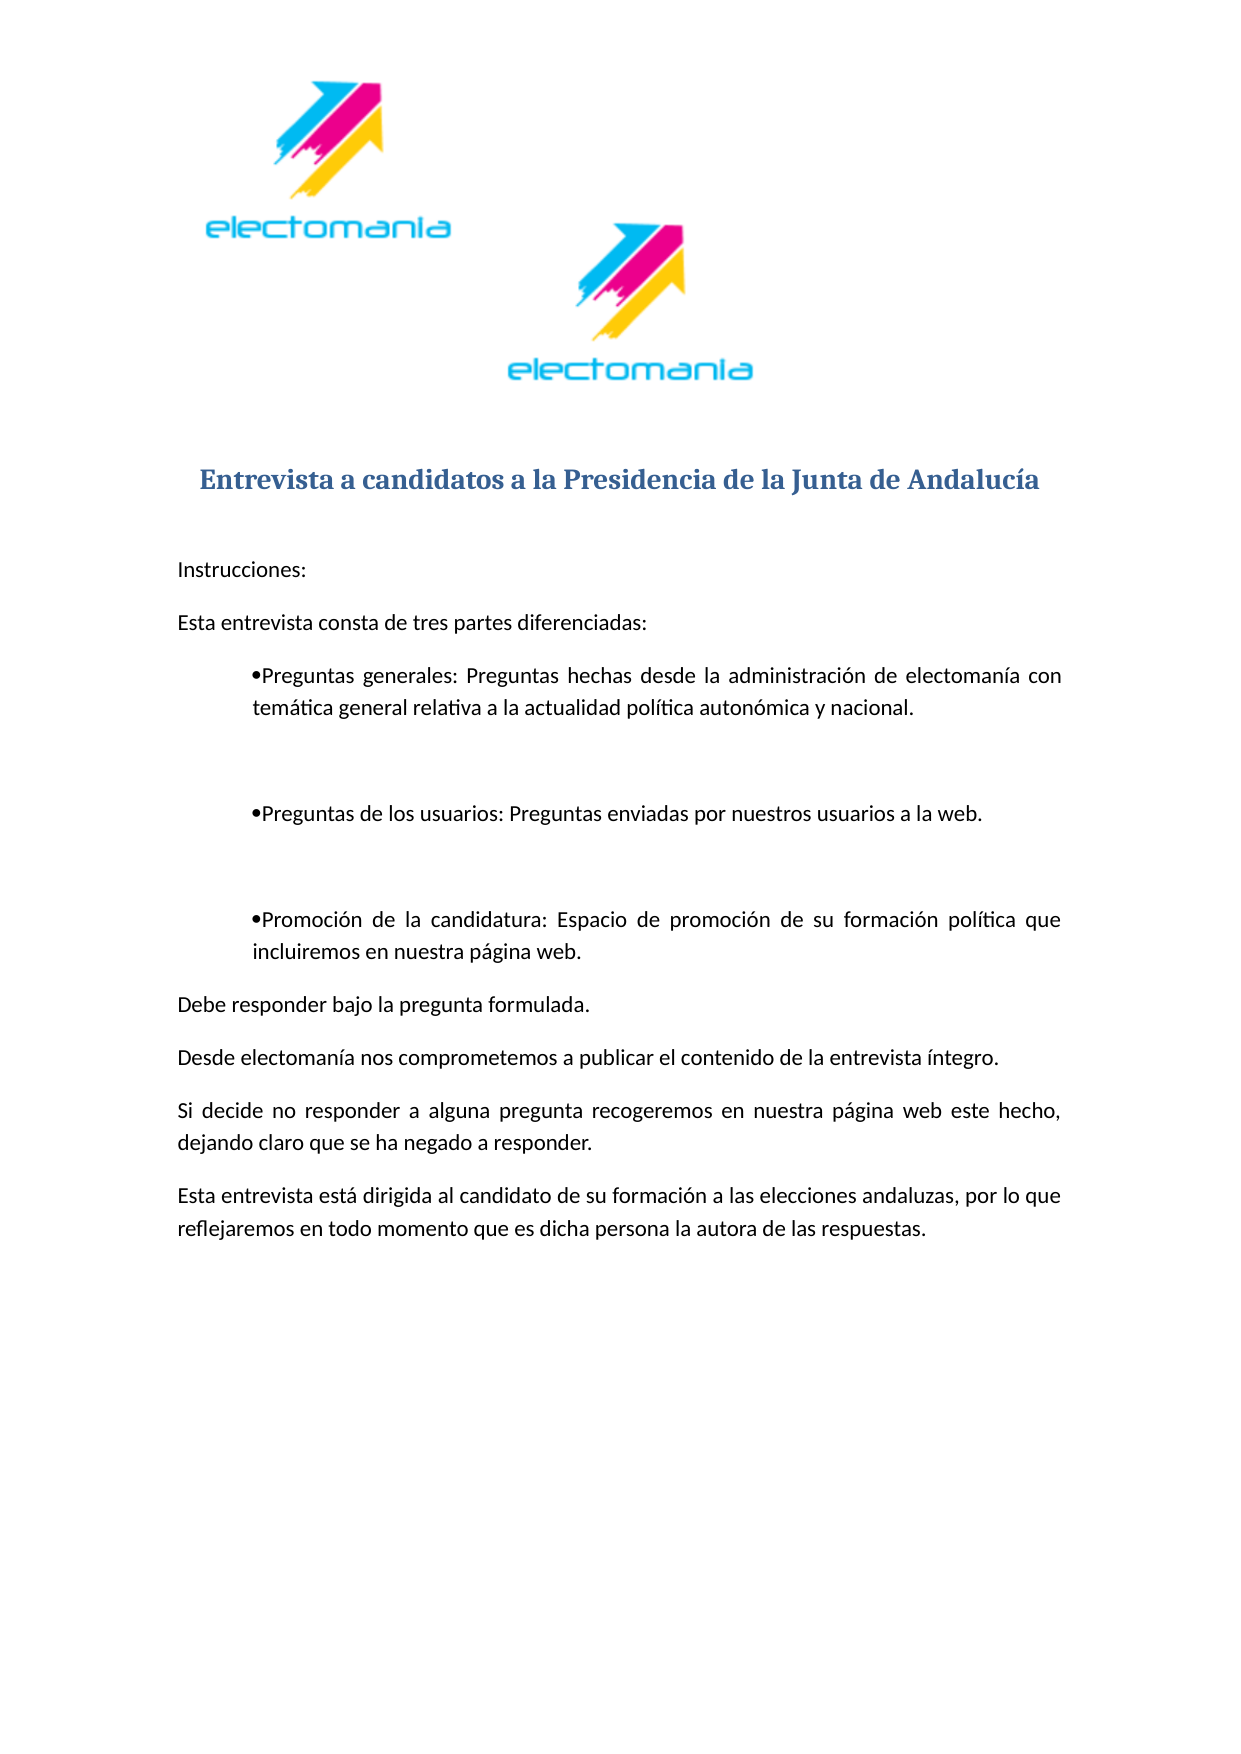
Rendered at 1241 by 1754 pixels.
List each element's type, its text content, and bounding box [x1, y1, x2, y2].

text Esta entrevista está dirigida al candidato de su formación a las elecciones andaluzas, por lo que reflejaremos en todo momento que es dicha persona la autora de las respuestas. [177, 1182, 1063, 1242]
list Preguntas de los usuarios: Preguntas enviadas por nuestros usuarios a la web. [252, 799, 1063, 827]
subtitle Entrevista a candidatos a la Presidencia de la Junta de Andalucía [177, 463, 1063, 497]
text Instrucciones: [177, 555, 1063, 583]
text Desde electomanía nos comprometemos a publicar el contenido de la entrevista íntegro. [177, 1043, 1063, 1071]
text Si decide no responder a alguna pregunta recogeremos en nuestra página web este hecho, dejando claro que se ha negado a responder. [177, 1096, 1063, 1157]
text Esta entrevista consta de tres partes diferenciadas: [177, 608, 1063, 636]
list Promoción de la candidatura: Espacio de promoción de su formación política que incluiremos en nuestra página web. [252, 905, 1063, 965]
text Debe responder bajo la pregunta formulada. [177, 990, 1063, 1018]
list Preguntas generales: Preguntas hechas desde la administración de electomanía con temática general relativa a la actualidad política autonómica y nacional. [252, 661, 1063, 721]
